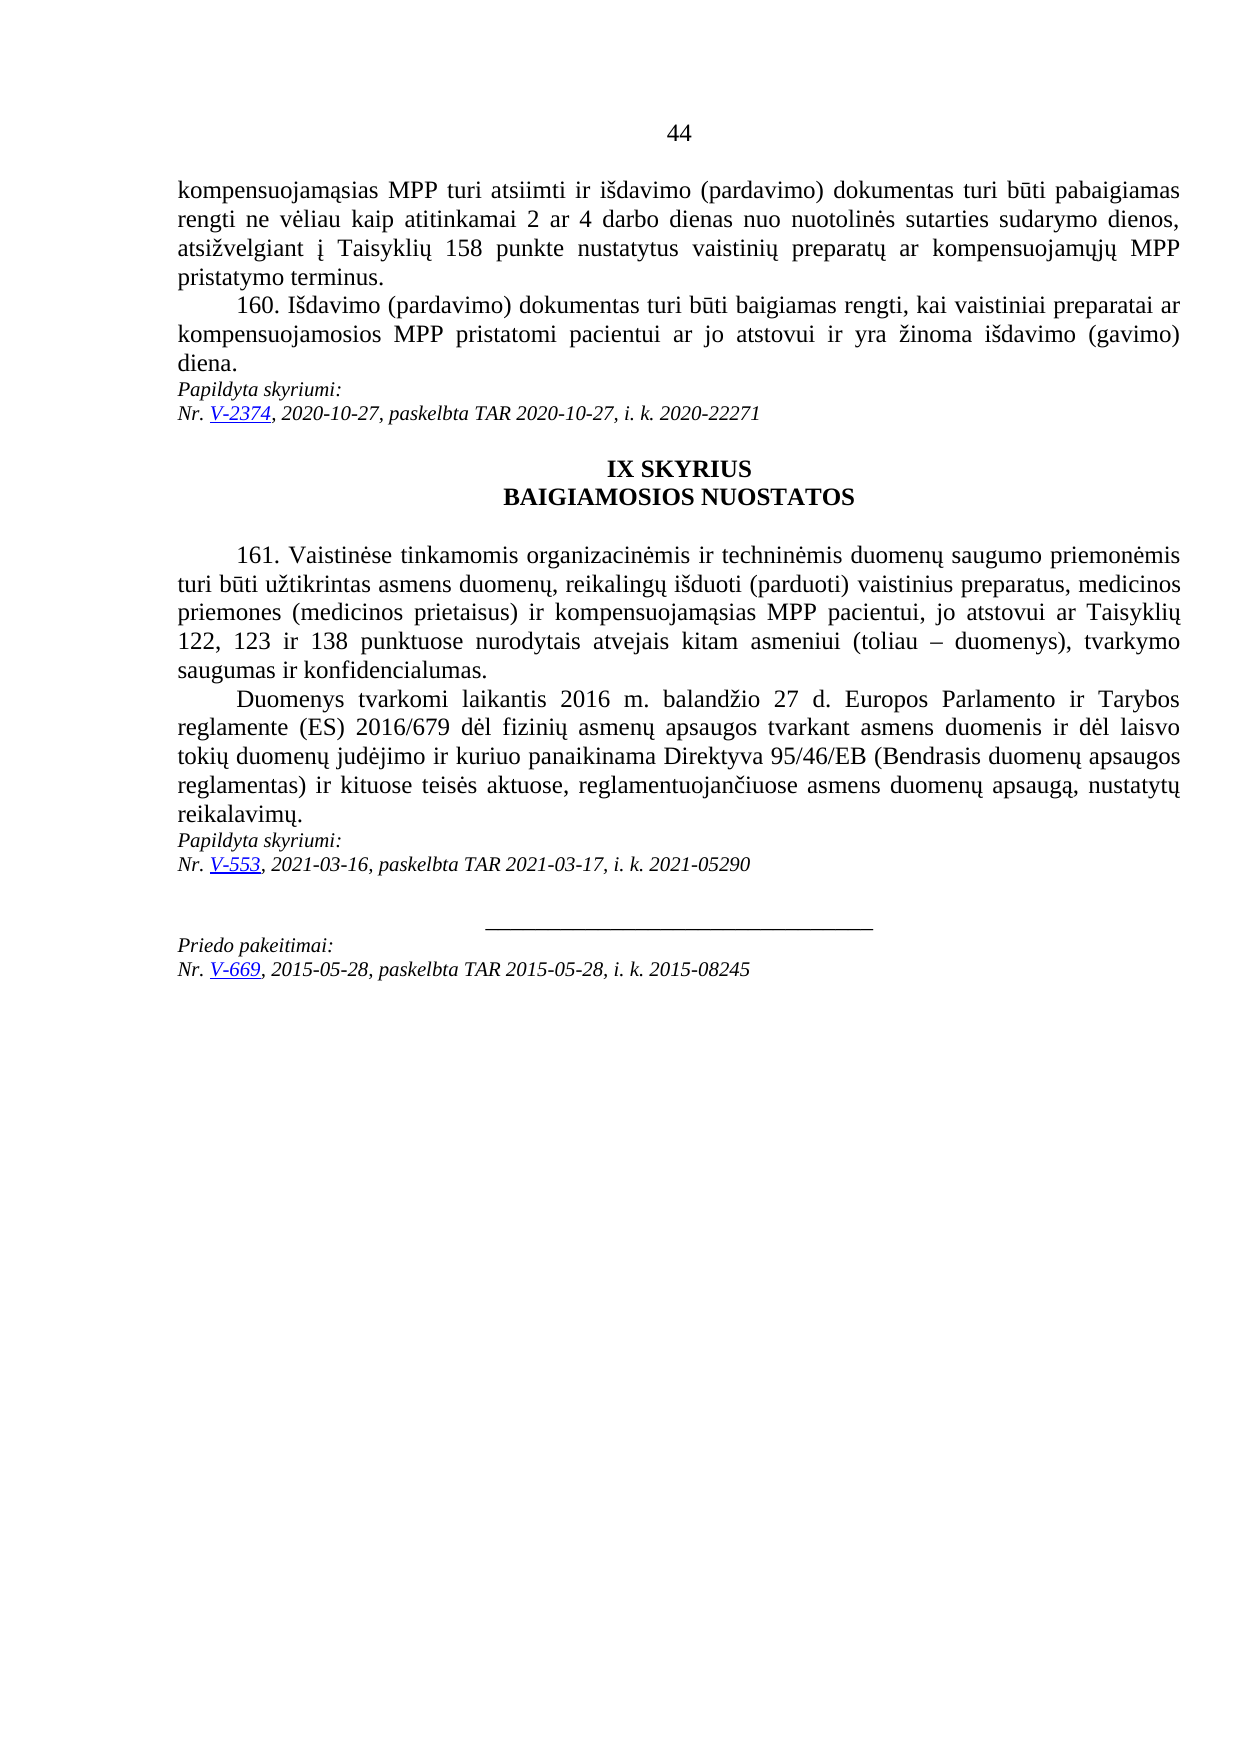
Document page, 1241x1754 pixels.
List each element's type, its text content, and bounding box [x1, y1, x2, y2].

text Priedo pakeitimai: [177, 933, 1181, 957]
text Papildyta skyriumi: [177, 377, 1181, 401]
text 161. Vaistinėse tinkamomis organizacinėmis ir techninėmis duomenų saugumo priemonėmis turi būti užtikrintas asmens duomenų, reikalingų išduoti (parduoti) vaistinius preparatus, medicinos priemones (medicinos prietaisus) ir kompensuojamąsias MPP pacientui, jo atstovui ar Taisyklių 122, 123 ir 138 punktuose nurodytais atvejais kitam asmeniui (toliau – duomenys), tvarkymo saugumas ir konfidencialumas. [177, 540, 1181, 684]
text kompensuojamąsias MPP turi atsiimti ir išdavimo (pardavimo) dokumentas turi būti pabaigiamas rengti ne vėliau kaip atitinkamai 2 ar 4 darbo dienas nuo nuotolinės sutarties sudarymo dienos, atsižvelgiant į Taisyklių 158 punkte nustatytus vaistinių preparatų ar kompensuojamųjų MPP pristatymo terminus. [177, 176, 1181, 291]
text BAIGIAMOSIOS NUOSTATOS [177, 482, 1181, 511]
text Nr. V-669, 2015-05-28, paskelbta TAR 2015-05-28, i. k. 2015-08245 [177, 957, 1181, 981]
text Nr. V-2374, 2020-10-27, paskelbta TAR 2020-10-27, i. k. 2020-22271 [177, 401, 1181, 425]
text Nr. V-553, 2021-03-16, paskelbta TAR 2021-03-17, i. k. 2021-05290 [177, 852, 1181, 876]
text _______________________________ [177, 904, 1181, 933]
text Duomenys tvarkomi laikantis 2016 m. balandžio 27 d. Europos Parlamento ir Tarybos reglamente (ES) 2016/679 dėl fizinių asmenų apsaugos tvarkant asmens duomenis ir dėl laisvo tokių duomenų judėjimo ir kuriuo panaikinama Direktyva 95/46/EB (Bendrasis duomenų apsaugos reglamentas) ir kituose teisės aktuose, reglamentuojančiuose asmens duomenų apsaugą, nustatytų reikalavimų. [177, 684, 1181, 827]
text 160. Išdavimo (pardavimo) dokumentas turi būti baigiamas rengti, kai vaistiniai preparatai ar kompensuojamosios MPP pristatomi pacientui ar jo atstovui ir yra žinoma išdavimo (gavimo) diena. [177, 291, 1181, 377]
text Papildyta skyriumi: [177, 827, 1181, 852]
text IX SKYRIUS [177, 454, 1181, 482]
